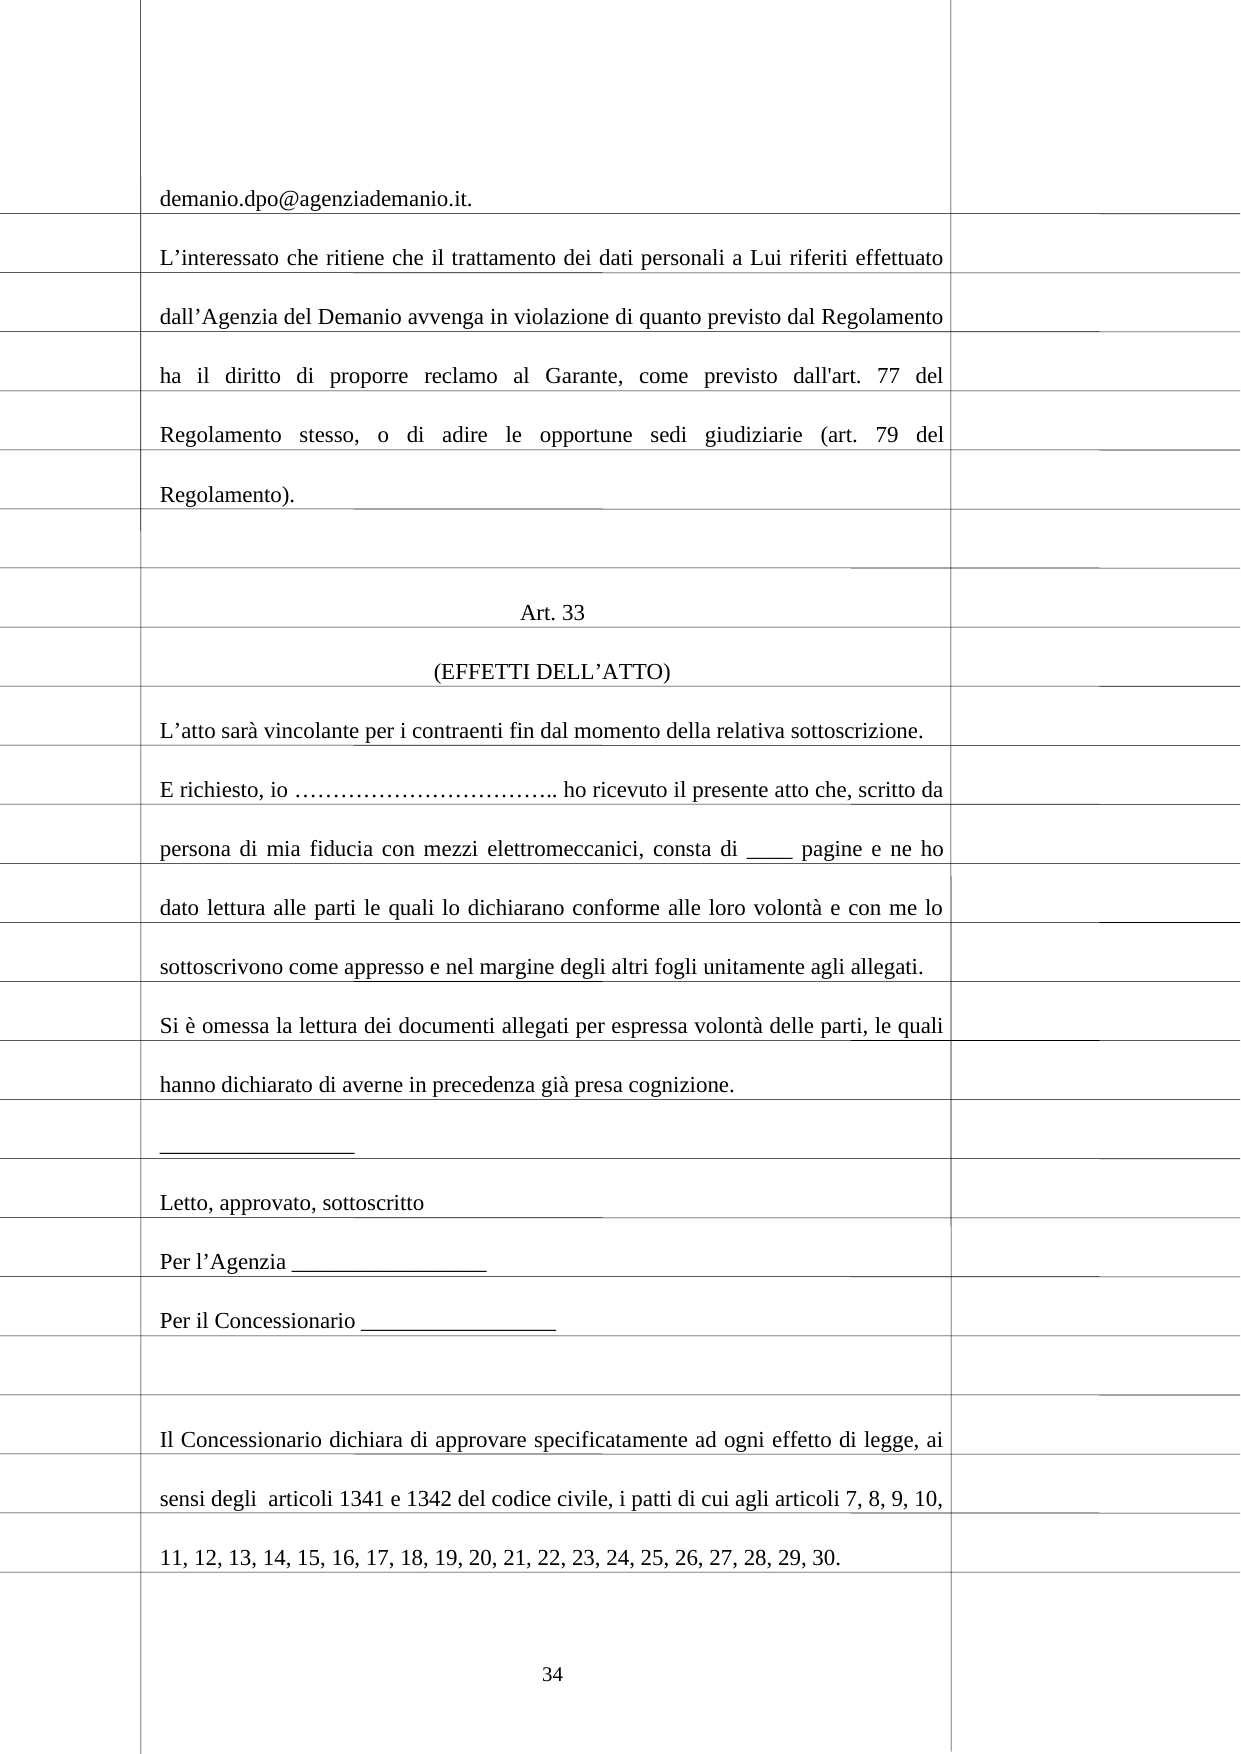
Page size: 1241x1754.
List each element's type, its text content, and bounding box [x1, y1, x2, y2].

text ha il diritto di proporre reclamo al Garante, come previsto dall'art. 77 del [159, 332, 945, 390]
text L’interessato che ritiene che il trattamento dei dati personali a Lui riferiti effettuato [159, 218, 945, 272]
text Per l’Agenzia _________________ [159, 1223, 945, 1276]
text Letto, approvato, sottoscritto [159, 1163, 945, 1217]
text Regolamento stesso, o di adire le opportune sedi giudiziarie (art. 79 del [159, 392, 945, 449]
text L’atto sarà vincolante per i contraenti fin dal momento della relativa sottoscrizione. [159, 691, 945, 745]
text sensi degli articoli 1341 e 1342 del codice civile, i patti di cui agli articoli 7, 8, 9, 10, [159, 1455, 945, 1512]
text [159, 628, 945, 632]
text (EFFETTI DELL’ATTO) [159, 632, 945, 685]
text [159, 687, 945, 691]
text [159, 1159, 945, 1163]
text E richiesto, io …………………………….. ho ricevuto il presente atto che, scritto da [159, 750, 945, 803]
text [159, 1218, 945, 1223]
text Il Concessionario dichiara di approvare specificatamente ad ogni effetto di legge, ai [159, 1400, 945, 1453]
text Art. 33 [159, 573, 945, 626]
text dato lettura alle parti le quali lo dichiarano conforme alle loro volontà e con me lo [159, 864, 945, 922]
text [159, 746, 945, 750]
text Si è omessa la lettura dei documenti allegati per espressa volontà delle parti, le quali [159, 986, 945, 1040]
text persona di mia fiducia con mezzi elettromeccanici, consta di ____ pagine e ne ho [159, 805, 945, 863]
text demanio.dpo@agenziademanio.it. [159, 159, 945, 213]
text dall’Agenzia del Demanio avvenga in violazione di quanto previsto dal Regolamento [159, 273, 945, 331]
text Regolamento). [159, 451, 945, 508]
text [159, 1100, 945, 1104]
text Per il Concessionario _________________ [159, 1282, 945, 1335]
text [159, 1337, 945, 1341]
text sottoscrivono come appresso e nel margine degli altri fogli unitamente agli allegati. [159, 923, 945, 981]
text hanno dichiarato di averne in precedenza già presa cognizione. [159, 1041, 945, 1099]
text _________________ [159, 1104, 945, 1158]
text 11, 12, 13, 14, 15, 16, 17, 18, 19, 20, 21, 22, 23, 24, 25, 26, 27, 28, 29, 30. [159, 1514, 945, 1571]
text [159, 1277, 945, 1282]
